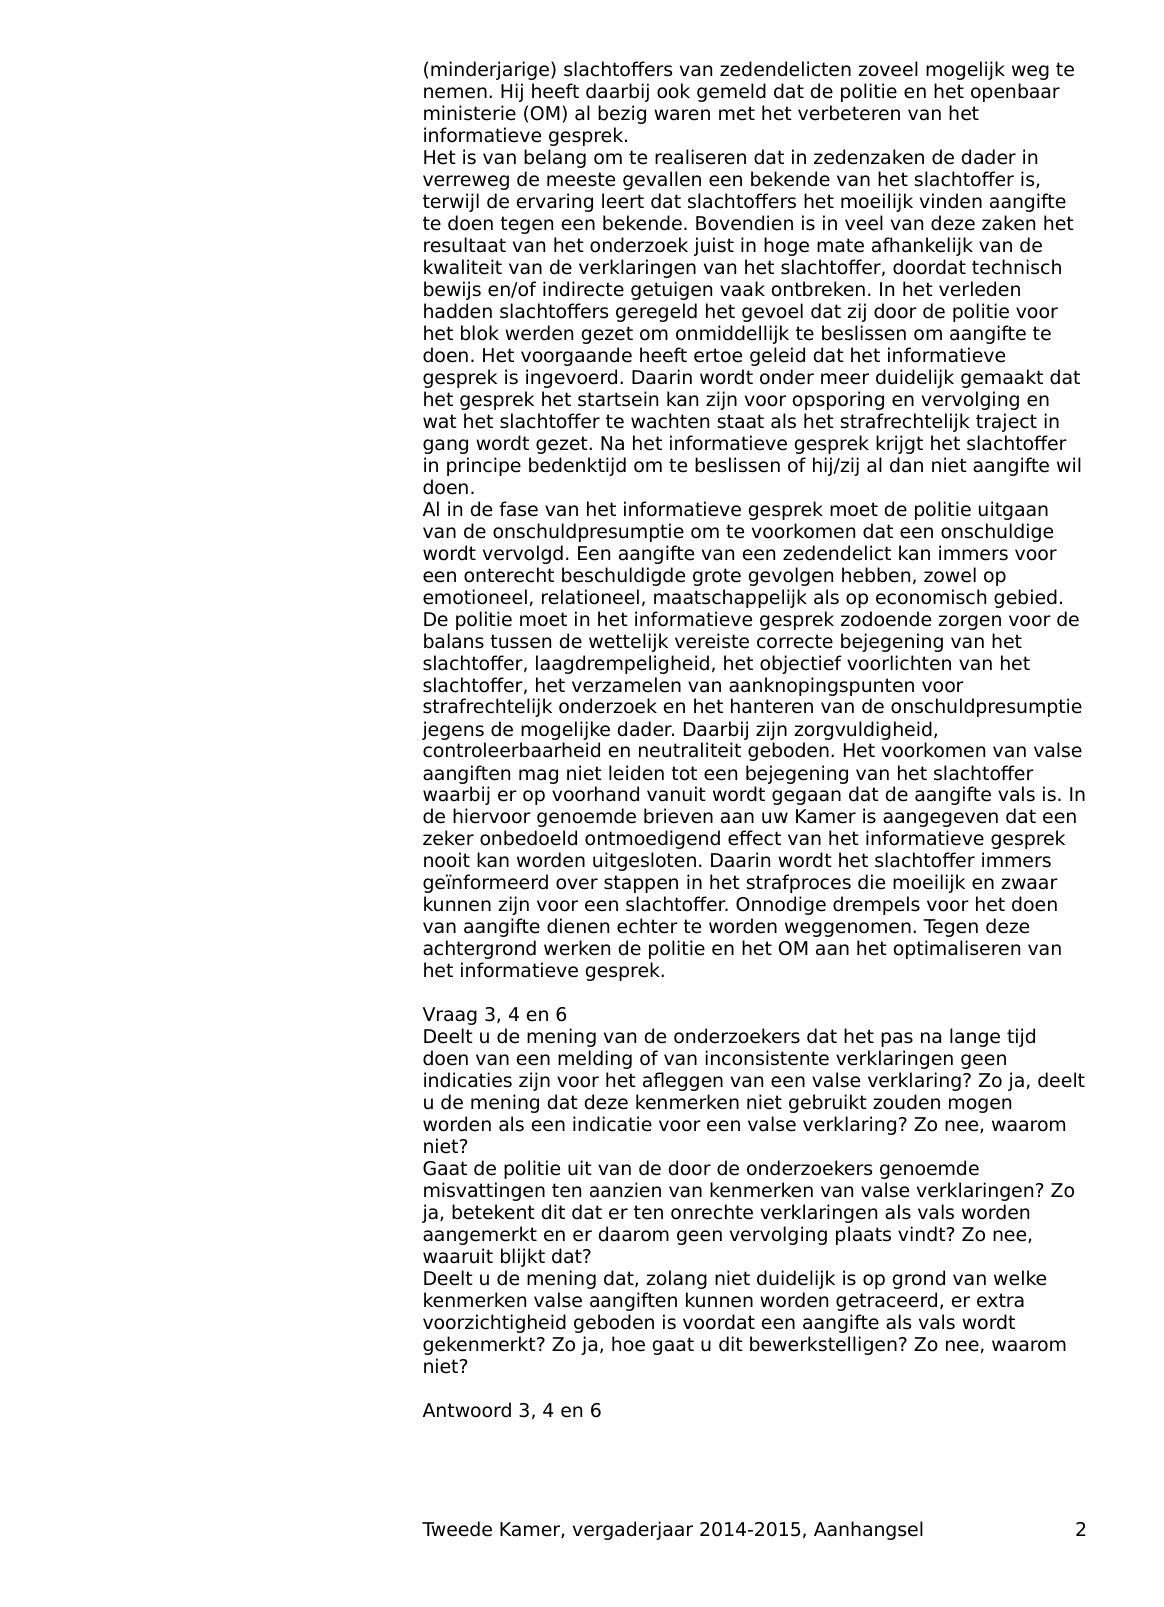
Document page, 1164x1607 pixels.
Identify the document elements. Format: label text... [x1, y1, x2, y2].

text Al in de fase van het informatieve gesprek moet de politie uitgaan van de onschuldpresumptie om te voorkomen dat een onschuldige wordt vervolgd. Een aangifte van een zedendelict kan immers voor een onterecht beschuldigde grote gevolgen hebben, zowel op emotioneel, relationeel, maatschappelijk als op economisch gebied. [422, 499, 1087, 608]
text (minderjarige) slachtoffers van zedendelicten zoveel mogelijk weg te nemen. Hij heeft daarbij ook gemeld dat de politie en het openbaar ministerie (OM) al bezig waren met het verbeteren van het informatieve gesprek. [422, 59, 1087, 147]
text Deelt u de mening van de onderzoekers dat het pas na lange tijd doen van een melding of van inconsistente verklaringen geen indicaties zijn voor het afleggen van een valse verklaring? Zo ja, deelt u de mening dat deze kenmerken niet gebruikt zouden mogen worden als een indicatie voor een valse verklaring? Zo nee, waarom niet? [422, 1026, 1087, 1158]
text Deelt u de mening dat, zolang niet duidelijk is op grond van welke kenmerken valse aangiften kunnen worden getraceerd, er extra voorzichtigheid geboden is voordat een aangifte als vals wordt gekenmerkt? Zo ja, hoe gaat u dit bewerkstelligen? Zo nee, waarom niet? [422, 1268, 1087, 1378]
text Gaat de politie uit van de door de onderzoekers genoemde misvattingen ten aanzien van kenmerken van valse verklaringen? Zo ja, betekent dit dat er ten onrechte verklaringen als vals worden aangemerkt en er daarom geen vervolging plaats vindt? Zo nee, waaruit blijkt dat? [422, 1158, 1087, 1268]
text Vraag 3, 4 en 6 [422, 1004, 1087, 1026]
text Het is van belang om te realiseren dat in zedenzaken de dader in verreweg de meeste gevallen een bekende van het slachtoffer is, terwijl de ervaring leert dat slachtoffers het moeilijk vinden aangifte te doen tegen een bekende. Bovendien is in veel van deze zaken het resultaat van het onderzoek juist in hoge mate afhankelijk van de kwaliteit van de verklaringen van het slachtoffer, doordat technisch bewijs en/of indirecte getuigen vaak ontbreken. In het verleden hadden slachtoffers geregeld het gevoel dat zij door de politie voor het blok werden gezet om onmiddellijk te beslissen om aangifte te doen. Het voorgaande heeft ertoe geleid dat het informatieve gesprek is ingevoerd. Daarin wordt onder meer duidelijk gemaakt dat het gesprek het startsein kan zijn voor opsporing en vervolging en wat het slachtoffer te wachten staat als het strafrechtelijk traject in gang wordt gezet. Na het informatieve gesprek krijgt het slachtoffer in principe bedenktijd om te beslissen of hij/zij al dan niet aangifte wil doen. [422, 147, 1087, 499]
text De politie moet in het informatieve gesprek zodoende zorgen voor de balans tussen de wettelijk vereiste correcte bejegening van het slachtoffer, laagdrempeligheid, het objectief voorlichten van het slachtoffer, het verzamelen van aanknopingspunten voor strafrechtelijk onderzoek en het hanteren van de onschuldpresumptie jegens de mogelijke dader. Daarbij zijn zorgvuldigheid, controleerbaarheid en neutraliteit geboden. Het voorkomen van valse aangiften mag niet leiden tot een bejegening van het slachtoffer waarbij er op voorhand vanuit wordt gegaan dat de aangifte vals is. In de hiervoor genoemde brieven aan uw Kamer is aangegeven dat een zeker onbedoeld ontmoedigend effect van het informatieve gesprek nooit kan worden uitgesloten. Daarin wordt het slachtoffer immers geïnformeerd over stappen in het strafproces die moeilijk en zwaar kunnen zijn voor een slachtoffer. Onnodige drempels voor het doen van aangifte dienen echter te worden weggenomen. Tegen deze achtergrond werken de politie en het OM aan het optimaliseren van het informatieve gesprek. [422, 608, 1087, 982]
text Antwoord 3, 4 en 6 [422, 1400, 1087, 1422]
